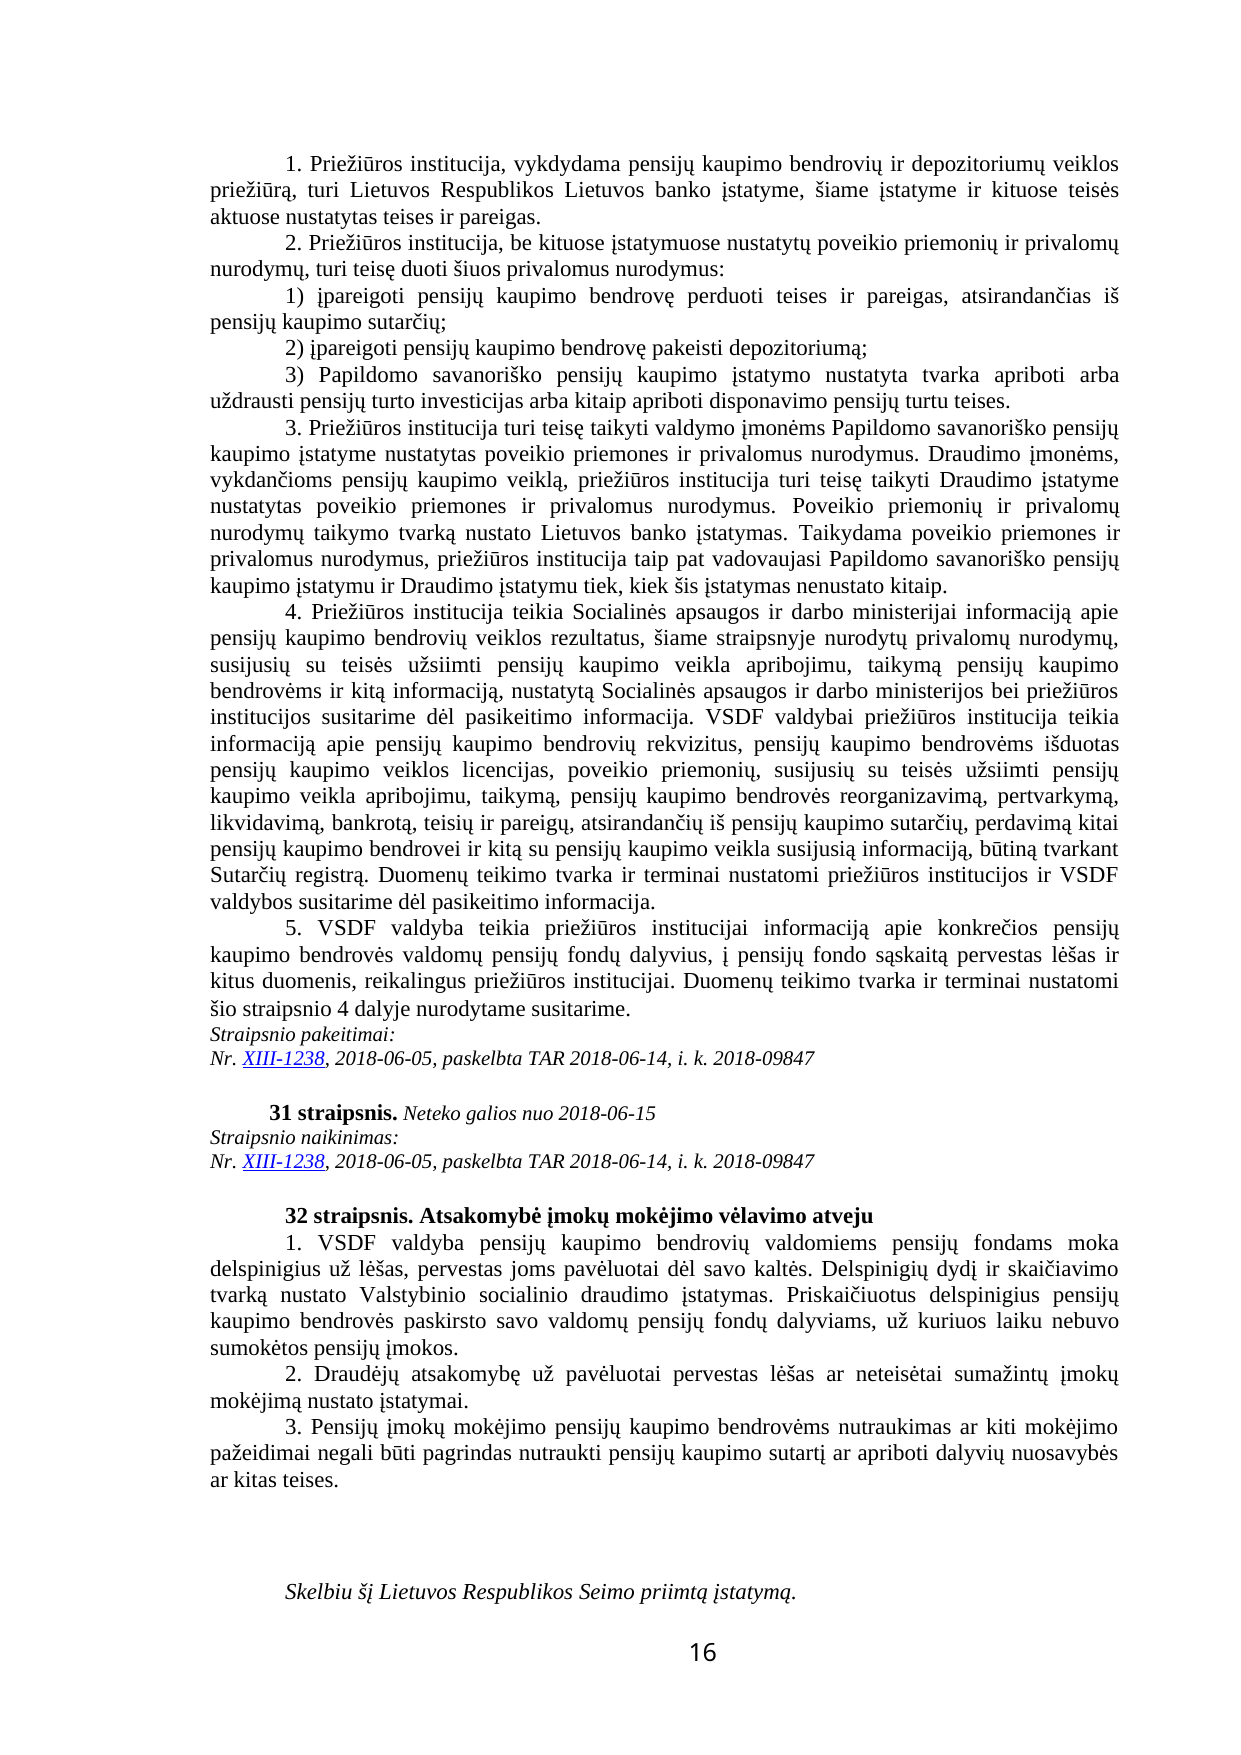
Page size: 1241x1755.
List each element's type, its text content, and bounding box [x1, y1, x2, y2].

text 1. Priežiūros institucija, vykdydama pensijų kaupimo bendrovių ir depozitoriumų veiklos priežiūrą, turi Lietuvos Respublikos Lietuvos banko įstatyme, šiame įstatyme ir kituose teisės aktuose nustatytas teises ir pareigas. [210, 150, 1120, 229]
text Skelbiu šį Lietuvos Respublikos Seimo priimtą įstatymą. [210, 1578, 1119, 1605]
text Straipsnio pakeitimai: [210, 1022, 1120, 1046]
text Nr. XIII-1238, 2018-06-05, paskelbta TAR 2018-06-14, i. k. 2018-09847 [210, 1046, 1120, 1070]
text 1) įpareigoti pensijų kaupimo bendrovę perduoti teises ir pareigas, atsirandančias iš pensijų kaupimo sutarčių; [210, 282, 1120, 334]
text 2. Draudėjų atsakomybę už pavėluotai pervestas lėšas ar neteisėtai sumažintų įmokų mokėjimą nustato įstatymai. [210, 1360, 1120, 1413]
text 5. VSDF valdyba teikia priežiūros institucijai informaciją apie konkrečios pensijų kaupimo bendrovės valdomų pensijų fondų dalyvius, į pensijų fondo sąskaitą pervestas lėšas ir kitus duomenis, reikalingus priežiūros institucijai. Duomenų teikimo tvarka ir terminai nustatomi šio straipsnio 4 dalyje nurodytame susitarime. [210, 914, 1120, 1022]
text 3. Priežiūros institucija turi teisę taikyti valdymo įmonėms Papildomo savanoriško pensijų kaupimo įstatyme nustatytas poveikio priemones ir privalomus nurodymus. Draudimo įmonėms, vykdančioms pensijų kaupimo veiklą, priežiūros institucija turi teisę taikyti Draudimo įstatyme nustatytas poveikio priemones ir privalomus nurodymus. Poveikio priemonių ir privalomų nurodymų taikymo tvarką nustato Lietuvos banko įstatymas. Taikydama poveikio priemones ir privalomus nurodymus, priežiūros institucija taip pat vadovaujasi Papildomo savanoriško pensijų kaupimo įstatymu ir Draudimo įstatymu tiek, kiek šis įstatymas nenustato kitaip. [210, 413, 1120, 598]
text Nr. XIII-1238, 2018-06-05, paskelbta TAR 2018-06-14, i. k. 2018-09847 [210, 1149, 1120, 1173]
text 2) įpareigoti pensijų kaupimo bendrovę pakeisti depozitoriumą; [210, 334, 1120, 361]
text 4. Priežiūros institucija teikia Socialinės apsaugos ir darbo ministerijai informaciją apie pensijų kaupimo bendrovių veiklos rezultatus, šiame straipsnyje nurodytų privalomų nurodymų, susijusių su teisės užsiimti pensijų kaupimo veikla apribojimu, taikymą pensijų kaupimo bendrovėms ir kitą informaciją, nustatytą Socialinės apsaugos ir darbo ministerijos bei priežiūros institucijos susitarime dėl pasikeitimo informacija. VSDF valdybai priežiūros institucija teikia informaciją apie pensijų kaupimo bendrovių rekvizitus, pensijų kaupimo bendrovėms išduotas pensijų kaupimo veiklos licencijas, poveikio priemonių, susijusių su teisės užsiimti pensijų kaupimo veikla apribojimu, taikymą, pensijų kaupimo bendrovės reorganizavimą, pertvarkymą, likvidavimą, bankrotą, teisių ir pareigų, atsirandančių iš pensijų kaupimo sutarčių, perdavimą kitai pensijų kaupimo bendrovei ir kitą su pensijų kaupimo veikla susijusią informaciją, būtiną tvarkant Sutarčių registrą. Duomenų teikimo tvarka ir terminai nustatomi priežiūros institucijos ir VSDF valdybos susitarime dėl pasikeitimo informacija. [210, 598, 1120, 914]
text Straipsnio naikinimas: [210, 1125, 1120, 1149]
text 2. Priežiūros institucija, be kituose įstatymuose nustatytų poveikio priemonių ir privalomų nurodymų, turi teisę duoti šiuos privalomus nurodymus: [210, 229, 1120, 282]
text 3. Pensijų įmokų mokėjimo pensijų kaupimo bendrovėms nutraukimas ar kiti mokėjimo pažeidimai negali būti pagrindas nutraukti pensijų kaupimo sutartį ar apriboti dalyvių nuosavybės ar kitas teises. [210, 1413, 1119, 1492]
text 3) Papildomo savanoriško pensijų kaupimo įstatymo nustatyta tvarka apriboti arba uždrausti pensijų turto investicijas arba kitaip apriboti disponavimo pensijų turtu teises. [210, 361, 1120, 413]
text 32 straipsnis. Atsakomybė įmokų mokėjimo vėlavimo atveju [210, 1202, 1120, 1228]
text 31 straipsnis. Neteko galios nuo 2018-06-15 [210, 1099, 1120, 1125]
text 1. VSDF valdyba pensijų kaupimo bendrovių valdomiems pensijų fondams moka delspinigius už lėšas, pervestas joms pavėluotai dėl savo kaltės. Delspinigių dydį ir skaičiavimo tvarką nustato Valstybinio socialinio draudimo įstatymas. Priskaičiuotus delspinigius pensijų kaupimo bendrovės paskirsto savo valdomų pensijų fondų dalyviams, už kuriuos laiku nebuvo sumokėtos pensijų įmokos. [210, 1228, 1120, 1360]
